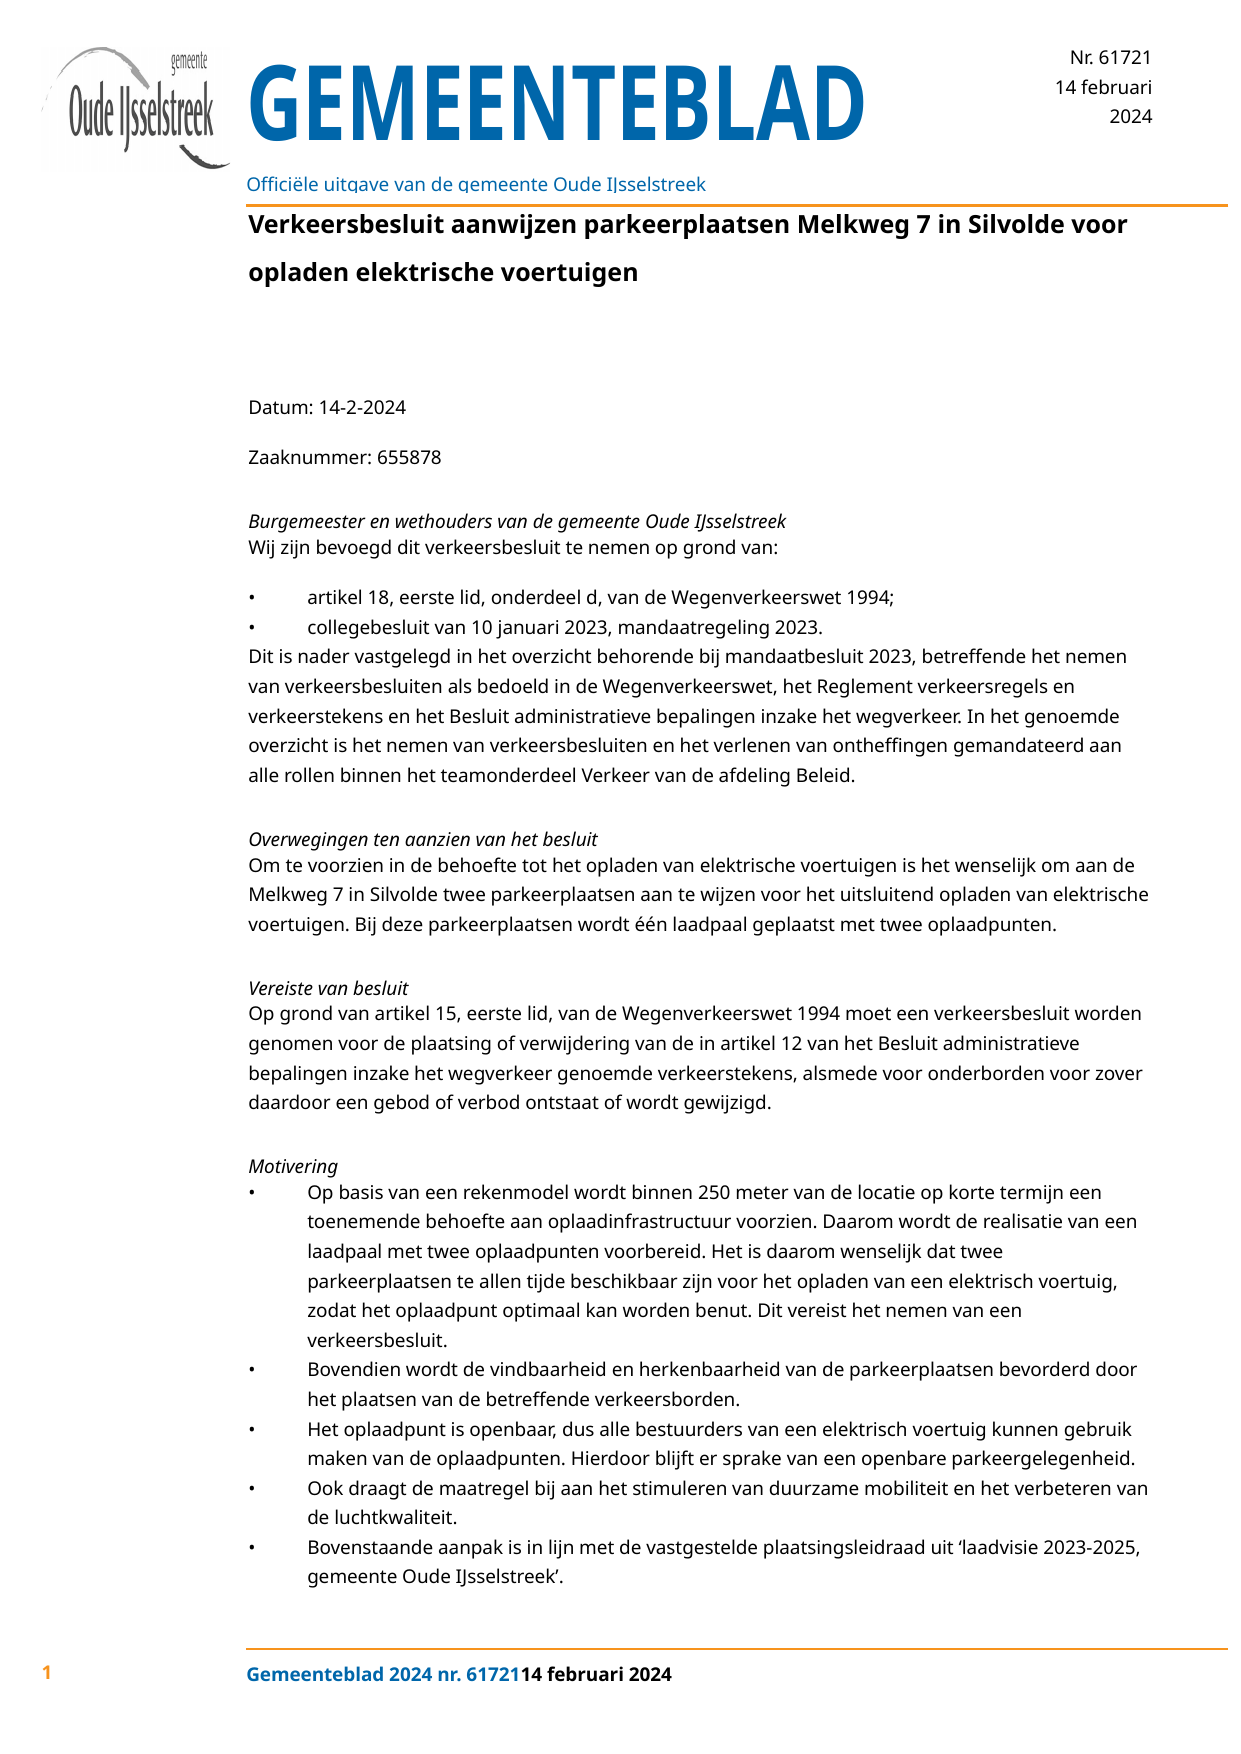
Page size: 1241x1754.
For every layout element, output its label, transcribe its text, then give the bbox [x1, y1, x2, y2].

list Op basis van een rekenmodel wordt binnen 250 meter van de locatie op korte termijn een toenemende behoefte aan oplaadinfrastructuur voorzien. Daarom wordt de realisatie van een laadpaal met twee oplaadpunten voorbereid. Het is daarom wenselijk dat twee parkeerplaatsen te allen tijde beschikbaar zijn voor het opladen van een elektrisch voertuig, zodat het oplaadpunt optimaal kan worden benut. Dit vereist het nemen van een verkeersbesluit. [248, 1179, 1152, 1353]
list Ook draagt de maatregel bij aan het stimuleren van duurzame mobiliteit en het verbeteren van de luchtkwaliteit. [248, 1475, 1152, 1530]
text Motivering [248, 1153, 1152, 1179]
text Dit is nader vastgelegd in het overzicht behorende bij mandaatbesluit 2023, betreffende het nemen van verkeersbesluiten als bedoeld in de Wegenverkeerswet, het Reglement verkeersregels en verkeerstekens en het Besluit administratieve bepalingen inzake het wegverkeer. In het genoemde overzicht is het nemen van verkeersbesluiten en het verlenen van ontheffingen gemandateerd aan alle rollen binnen het teamonderdeel Verkeer van de afdeling Beleid. [248, 644, 1152, 788]
text Datum: 14-2-2024 [248, 394, 1152, 420]
text Wij zijn bevoegd dit verkeersbesluit te nemen op grond van: [248, 534, 1152, 560]
list Het oplaadpunt is openbaar, dus alle bestuurders van een elektrisch voertuig kunnen gebruik maken van de oplaadpunten. Hierdoor blijft er sprake van een openbare parkeergelegenheid. [248, 1416, 1152, 1471]
text Op grond van artikel 15, eerste lid, van de Wegenverkeerswet 1994 moet een verkeersbesluit worden genomen voor de plaatsing of verwijdering van de in artikel 12 van het Besluit administratieve bepalingen inzake het wegverkeer genoemde verkeerstekens, alsmede voor onderborden voor zover daardoor een gebod of verbod ontstaat of wordt gewijzigd. [248, 1001, 1152, 1115]
text Zaaknummer: 655878 [248, 444, 1152, 470]
picture [41, 47, 231, 172]
text Burgemeester en wethouders van de gemeente Oude IJsselstreek [248, 508, 1152, 534]
text Vereiste van besluit [248, 975, 1152, 1001]
list Bovendien wordt de vindbaarheid en herkenbaarheid van de parkeerplaatsen bevorderd door het plaatsen van de betreffende verkeersborden. [248, 1357, 1152, 1412]
text Verkeersbesluit aanwijzen parkeerplaatsen Melkweg 7 in Silvolde voor opladen elektrische voertuigen [248, 207, 1152, 288]
list Bovenstaande aanpak is in lijn met de vastgestelde plaatsingsleidraad uit ‘laadvisie 2023-2025, gemeente Oude IJsselstreek’. [248, 1534, 1152, 1589]
text Overwegingen ten aanzien van het besluit [248, 826, 1152, 852]
list artikel 18, eerste lid, onderdeel d, van de Wegenverkeerswet 1994; [248, 584, 1152, 610]
text Om te voorzien in de behoefte tot het opladen van elektrische voertuigen is het wenselijk om aan de Melkweg 7 in Silvolde twee parkeerplaatsen aan te wijzen voor het uitsluitend opladen van elektrische voertuigen. Bij deze parkeerplaatsen wordt één laadpaal geplaatst met twee oplaadpunten. [248, 852, 1152, 937]
list collegebesluit van 10 januari 2023, mandaatregeling 2023. [248, 614, 1152, 640]
